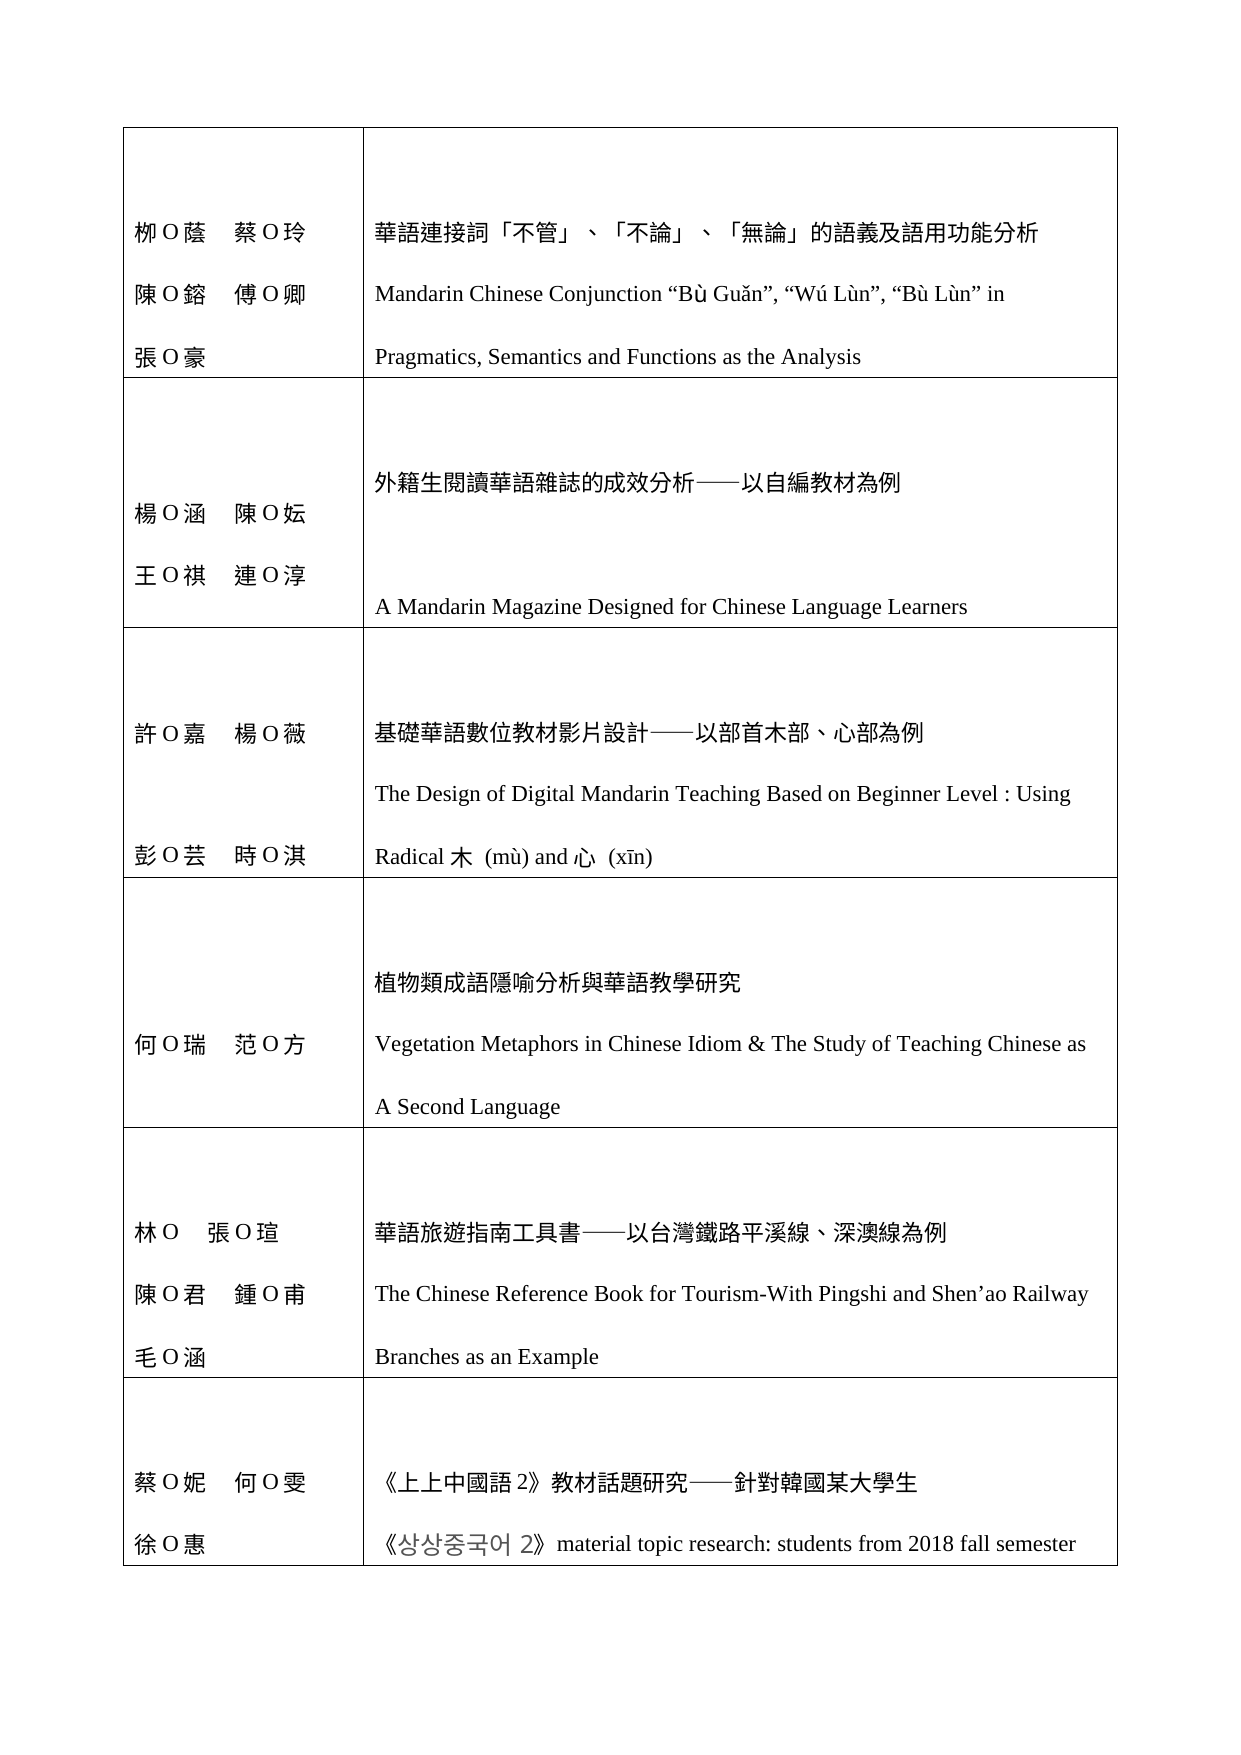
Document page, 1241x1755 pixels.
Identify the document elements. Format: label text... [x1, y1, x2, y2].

table_cell 外籍生閱讀華語雜誌的成效分析——以自編教材為例 A Mandarin Magazine Designed for Chinese Language Learners [364, 378, 1117, 627]
table_cell 《上上中國語2》教材話題研究——針對韓國某大學生 《상상중국어 2》material topic research: students from 2018 fall semester [364, 1378, 1117, 1564]
table_cell 楊O涵 陳O妘 王O祺 連O淳 [124, 378, 363, 627]
table_cell 基礎華語數位教材影片設計——以部首木部、心部為例 The Design of Digital Mandarin Teaching Based on Beginner Level : Using Radical 木 (mù) and 心 (xīn) [364, 628, 1117, 877]
table_cell 華語旅遊指南工具書——以台灣鐵路平溪線、深澳線為例 The Chinese Reference Book for Tourism-With Pingshi and Shen’ao Railway Branches as an Example [364, 1128, 1117, 1377]
table_cell 植物類成語隱喻分析與華語教學研究 Vegetation Metaphors in Chinese Idiom & The Study of Teaching Chinese as A Second Language [364, 878, 1117, 1127]
table_cell 蔡O妮 何O雯 徐O惠 [124, 1378, 363, 1564]
table_cell 許O嘉 楊O薇 彭O芸 時O淇 [124, 628, 363, 877]
table_cell 何O瑞 范O方 [124, 878, 363, 1127]
table_cell 栁O蔭 蔡O玲 陳O鎔 傅O卿 張O豪 [124, 128, 363, 377]
table_cell 華語連接詞「不管」、「不論」、「無論」的語義及語用功能分析 Mandarin Chinese Conjunction “Bù Guǎn”, “Wú Lùn”, “Bù Lùn” in Pragmatics, Semantics and Functions as the Analysis [364, 128, 1117, 377]
table_cell 林O 張O瑄 陳O君 鍾O甫 毛O涵 [124, 1128, 363, 1377]
